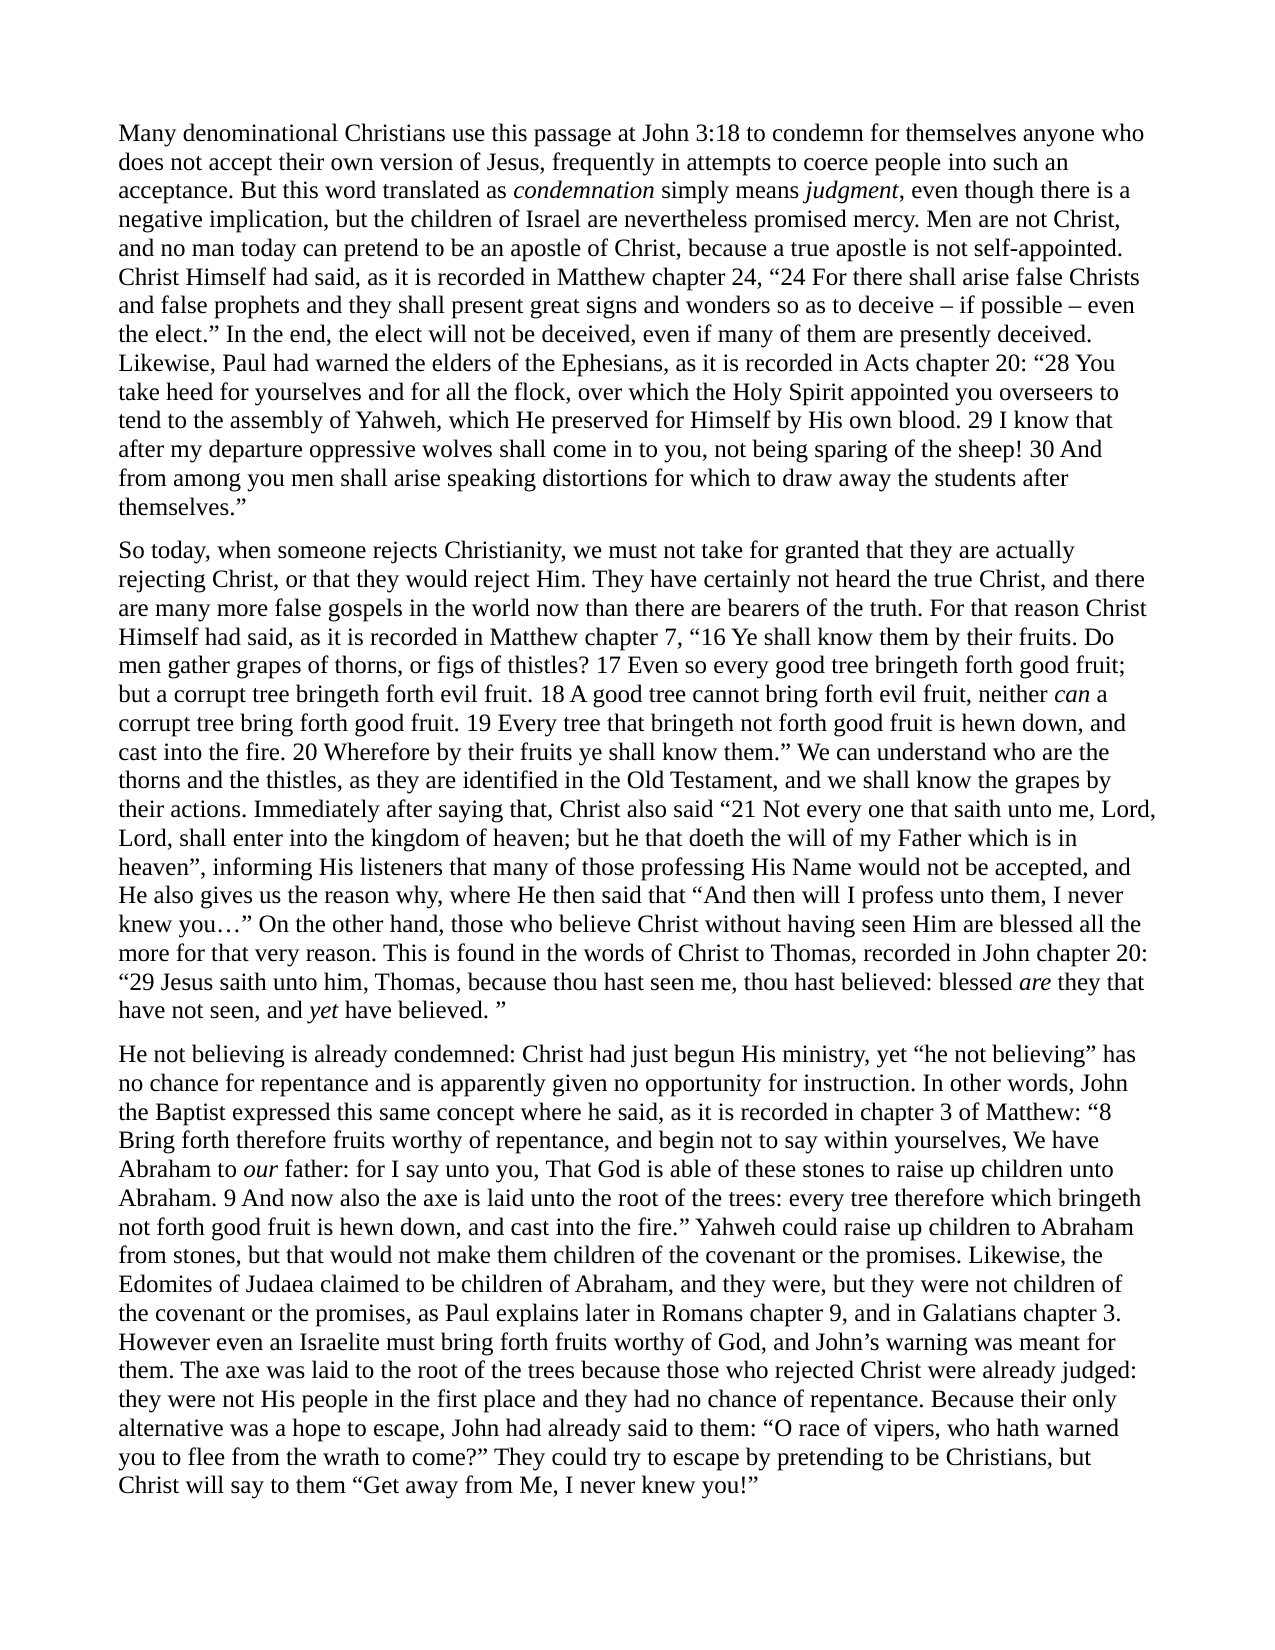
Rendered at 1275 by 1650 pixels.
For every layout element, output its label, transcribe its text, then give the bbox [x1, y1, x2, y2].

text So today, when someone rejects Christianity, we must not take for granted that they are actually rejecting Christ, or that they would reject Him. They have certainly not heard the true Christ, and there are many more false gospels in the world now than there are bearers of the truth. For that reason Christ Himself had said, as it is recorded in Matthew chapter 7, “16 Ye shall know them by their fruits. Do men gather grapes of thorns, or figs of thistles? 17 Even so every good tree bringeth forth good fruit; but a corrupt tree bringeth forth evil fruit. 18 A good tree cannot bring forth evil fruit, neither can a corrupt tree bring forth good fruit. 19 Every tree that bringeth not forth good fruit is hewn down, and cast into the fire. 20 Wherefore by their fruits ye shall know them.” We can understand who are the thorns and the thistles, as they are identified in the Old Testament, and we shall know the grapes by their actions. Immediately after saying that, Christ also said “21 Not every one that saith unto me, Lord, Lord, shall enter into the kingdom of heaven; but he that doeth the will of my Father which is in heaven”, informing His listeners that many of those professing His Name would not be accepted, and He also gives us the reason why, where He then said that “And then will I profess unto them, I never knew you…” On the other hand, those who believe Christ without having seen Him are blessed all the more for that very reason. This is found in the words of Christ to Thomas, recorded in John chapter 20: “29 Jesus saith unto him, Thomas, because thou hast seen me, thou hast believed: blessed are they that have not seen, and yet have believed. ” [118, 536, 1157, 1024]
text Many denominational Christians use this passage at John 3:18 to condemn for themselves anyone who does not accept their own version of Jesus, frequently in attempts to coerce people into such an acceptance. But this word translated as condemnation simply means judgment, even though there is a negative implication, but the children of Israel are nevertheless promised mercy. Men are not Christ, and no man today can pretend to be an apostle of Christ, because a true apostle is not self-appointed. Christ Himself had said, as it is recorded in Matthew chapter 24, “24 For there shall arise false Christs and false prophets and they shall present great signs and wonders so as to deceive – if possible – even the elect.” In the end, the elect will not be deceived, even if many of them are presently deceived. Likewise, Paul had warned the elders of the Ephesians, as it is recorded in Acts chapter 20: “28 You take heed for yourselves and for all the flock, over which the Holy Spirit appointed you overseers to tend to the assembly of Yahweh, which He preserved for Himself by His own blood. 29 I know that after my departure oppressive wolves shall come in to you, not being sparing of the sheep! 30 And from among you men shall arise speaking distortions for which to draw away the students after themselves.” [118, 118, 1157, 521]
text He not believing is already condemned: Christ had just begun His ministry, yet “he not believing” has no chance for repentance and is apparently given no opportunity for instruction. In other words, John the Baptist expressed this same concept where he said, as it is recorded in chapter 3 of Matthew: “8 Bring forth therefore fruits worthy of repentance, and begin not to say within yourselves, We have Abraham to our father: for I say unto you, That God is able of these stones to raise up children unto Abraham. 9 And now also the axe is laid unto the root of the trees: every tree therefore which bringeth not forth good fruit is hewn down, and cast into the fire.” Yahweh could raise up children to Abraham from stones, but that would not make them children of the covenant or the promises. Likewise, the Edomites of Judaea claimed to be children of Abraham, and they were, but they were not children of the covenant or the promises, as Paul explains later in Romans chapter 9, and in Galatians chapter 3. However even an Israelite must bring forth fruits worthy of God, and John’s warning was meant for them. The axe was laid to the root of the trees because those who rejected Christ were already judged: they were not His people in the first place and they had no chance of repentance. Because their only alternative was a hope to escape, John had already said to them: “O race of vipers, who hath warned you to flee from the wrath to come?” They could try to escape by pretending to be Christians, but Christ will say to them “Get away from Me, I never knew you!” [118, 1039, 1157, 1499]
